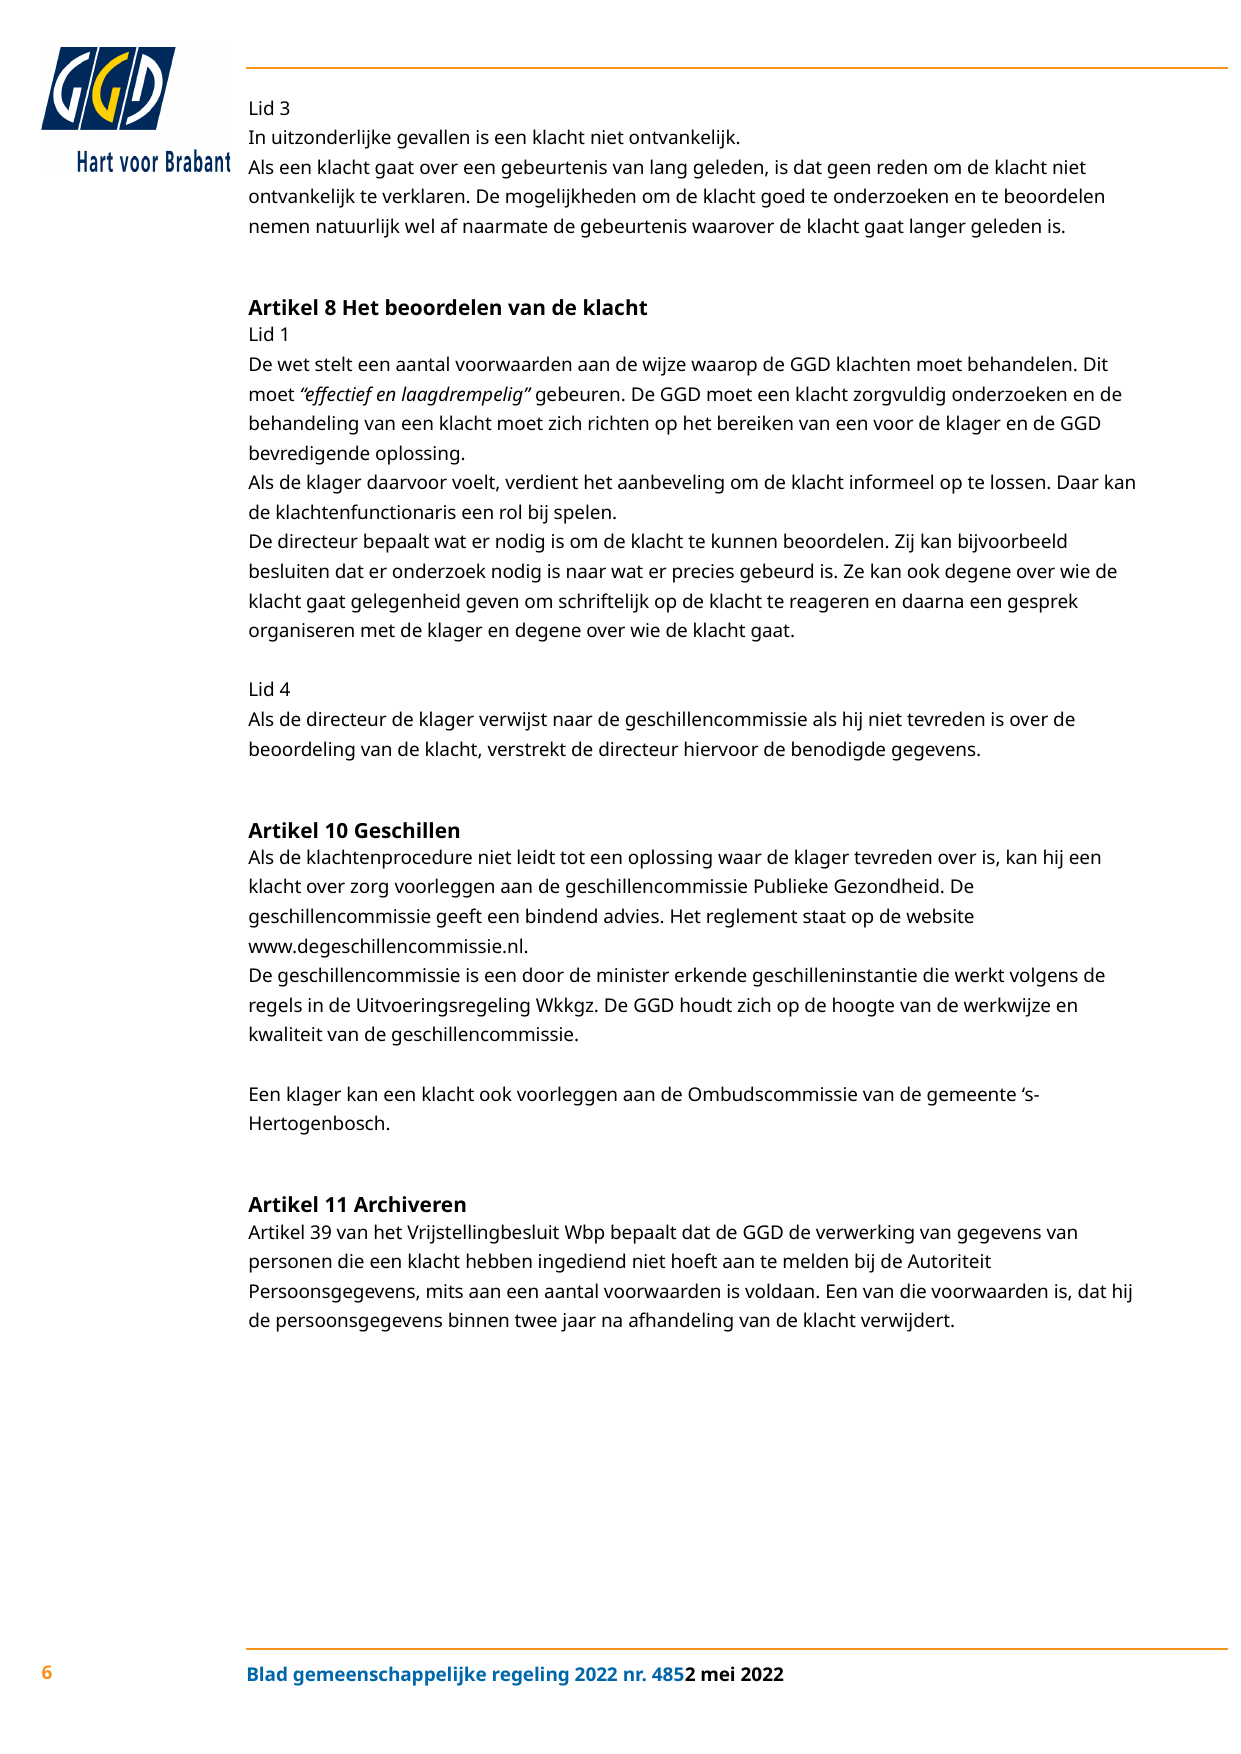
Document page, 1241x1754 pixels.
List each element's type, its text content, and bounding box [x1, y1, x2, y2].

text In uitzonderlijke gevallen is een klacht niet ontvankelijk. [248, 124, 1152, 150]
text Als een klacht gaat over een gebeurtenis van lang geleden, is dat geen reden om de klacht niet ontvankelijk te verklaren. De mogelijkheden om de klacht goed te onderzoeken en te beoordelen nemen natuurlijk wel af naarmate de gebeurtenis waarover de klacht gaat langer geleden is. [248, 154, 1152, 239]
text Artikel 39 van het Vrijstellingbesluit Wbp bepaalt dat de GGD de verwerking van gegevens van personen die een klacht hebben ingediend niet hoeft aan te melden bij de Autoriteit Persoonsgegevens, mits aan een aantal voorwaarden is voldaan. Een van die voorwaarden is, dat hij de persoonsgegevens binnen twee jaar na afhandeling van de klacht verwijdert. [248, 1219, 1152, 1333]
text De geschillencommissie is een door de minister erkende geschilleninstantie die werkt volgens de regels in de Uitvoeringsregeling Wkkgz. De GGD houdt zich op de hoogte van de werkwijze en kwaliteit van de geschillencommissie. [248, 962, 1152, 1047]
text Artikel 11 Archiveren [248, 1190, 1152, 1219]
text Artikel 10 Geschillen [248, 816, 1152, 844]
text Als de directeur de klager verwijst naar de geschillencommissie als hij niet tevreden is over de beoordeling van de klacht, verstrekt de directeur hiervoor de benodigde gegevens. [248, 706, 1152, 761]
text Lid 4 [248, 677, 1152, 702]
text Lid 1 [248, 322, 1152, 347]
picture [41, 47, 231, 172]
text Een klager kan een klacht ook voorleggen aan de Ombudscommissie van de gemeente ‘s-Hertogenbosch. [248, 1081, 1152, 1136]
text De wet stelt een aantal voorwaarden aan de wijze waarop de GGD klachten moet behandelen. Dit moet “effectief en laagdrempelig” gebeuren. De GGD moet een klacht zorgvuldig onderzoeken en de behandeling van een klacht moet zich richten op het bereiken van een voor de klager en de GGD bevredigende oplossing. [248, 351, 1152, 466]
text Als de klachtenprocedure niet leidt tot een oplossing waar de klager tevreden over is, kan hij een klacht over zorg voorleggen aan de geschillencommissie Publieke Gezondheid. De geschillencommissie geeft een bindend advies. Het reglement staat op de website www.degeschillencommissie.nl. [248, 844, 1152, 959]
text Als de klager daarvoor voelt, verdient het aanbeveling om de klacht informeel op te lossen. Daar kan de klachtenfunctionaris een rol bij spelen. [248, 469, 1152, 525]
text Artikel 8 Het beoordelen van de klacht [248, 293, 1152, 322]
text Lid 3 [248, 95, 1152, 121]
text De directeur bepaalt wat er nodig is om de klacht te kunnen beoordelen. Zij kan bijvoorbeeld besluiten dat er onderzoek nodig is naar wat er precies gebeurd is. Ze kan ook degene over wie de klacht gaat gelegenheid geven om schriftelijk op de klacht te reageren en daarna een gesprek organiseren met de klager en degene over wie de klacht gaat. [248, 529, 1152, 643]
